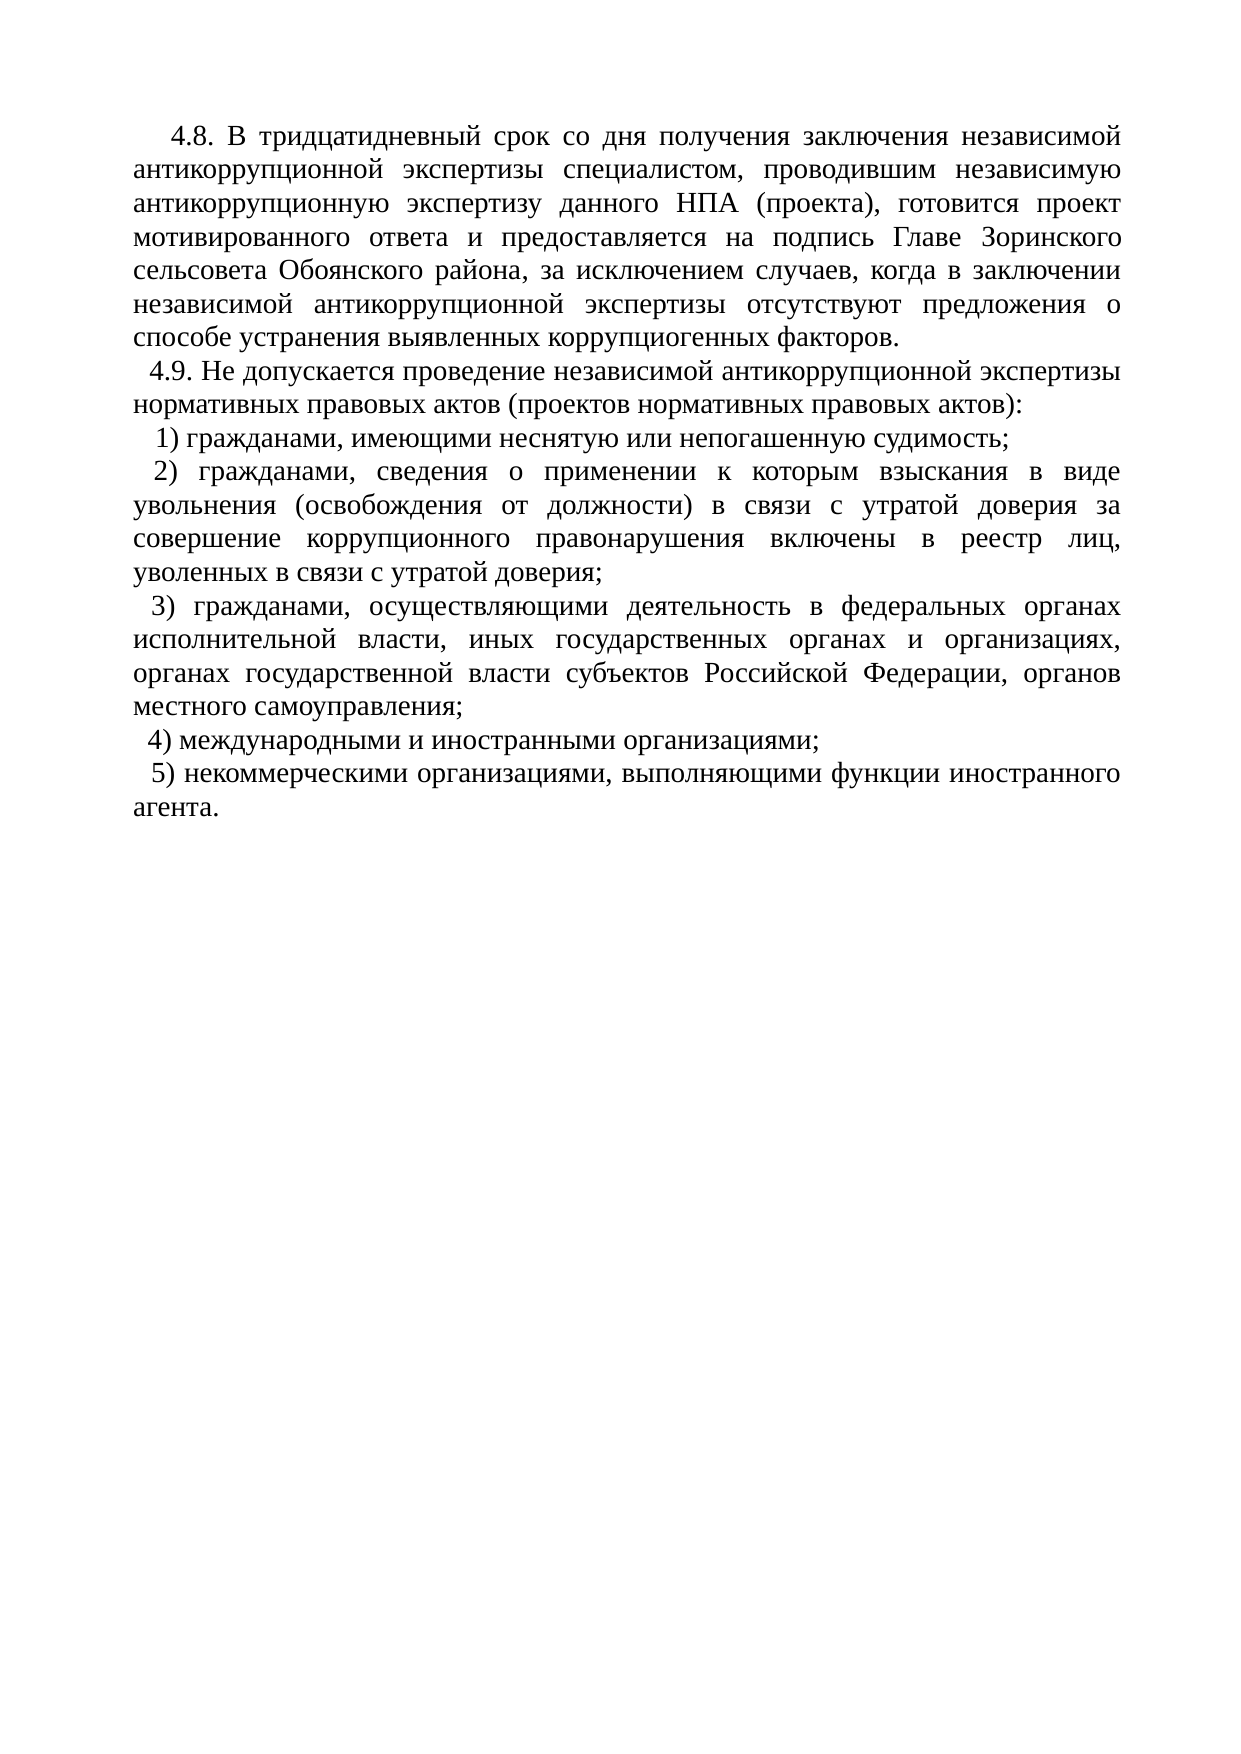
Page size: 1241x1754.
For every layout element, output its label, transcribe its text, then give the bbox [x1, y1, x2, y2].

text 4) международными и иностранными организациями; [133, 722, 1122, 755]
text 5) некоммерческими организациями, выполняющими функции иностранного агента. [133, 755, 1122, 822]
text 2) гражданами, сведения о применении к которым взыскания в виде увольнения (освобождения от должности) в связи с утратой доверия за совершение коррупционного правонарушения включены в реестр лиц, уволенных в связи с утратой доверия; [133, 453, 1122, 588]
text 3) гражданами, осуществляющими деятельность в федеральных органах исполнительной власти, иных государственных органах и организациях, органах государственной власти субъектов Российской Федерации, органов местного самоуправления; [133, 588, 1122, 722]
text 1) гражданами, имеющими неснятую или непогашенную судимость; [133, 420, 1122, 453]
text 4.9. Не допускается проведение независимой антикоррупционной экспертизы нормативных правовых актов (проектов нормативных правовых актов): [133, 353, 1122, 420]
text 4.8. В тридцатидневный срок со дня получения заключения независимой антикоррупционной экспертизы специалистом, проводившим независимую антикоррупционную экспертизу данного НПА (проекта), готовится проект мотивированного ответа и предоставляется на подпись Главе Зоринского сельсовета Обоянского района, за исключением случаев, когда в заключении независимой антикоррупционной экспертизы отсутствуют предложения о способе устранения выявленных коррупциогенных факторов. [133, 118, 1122, 353]
